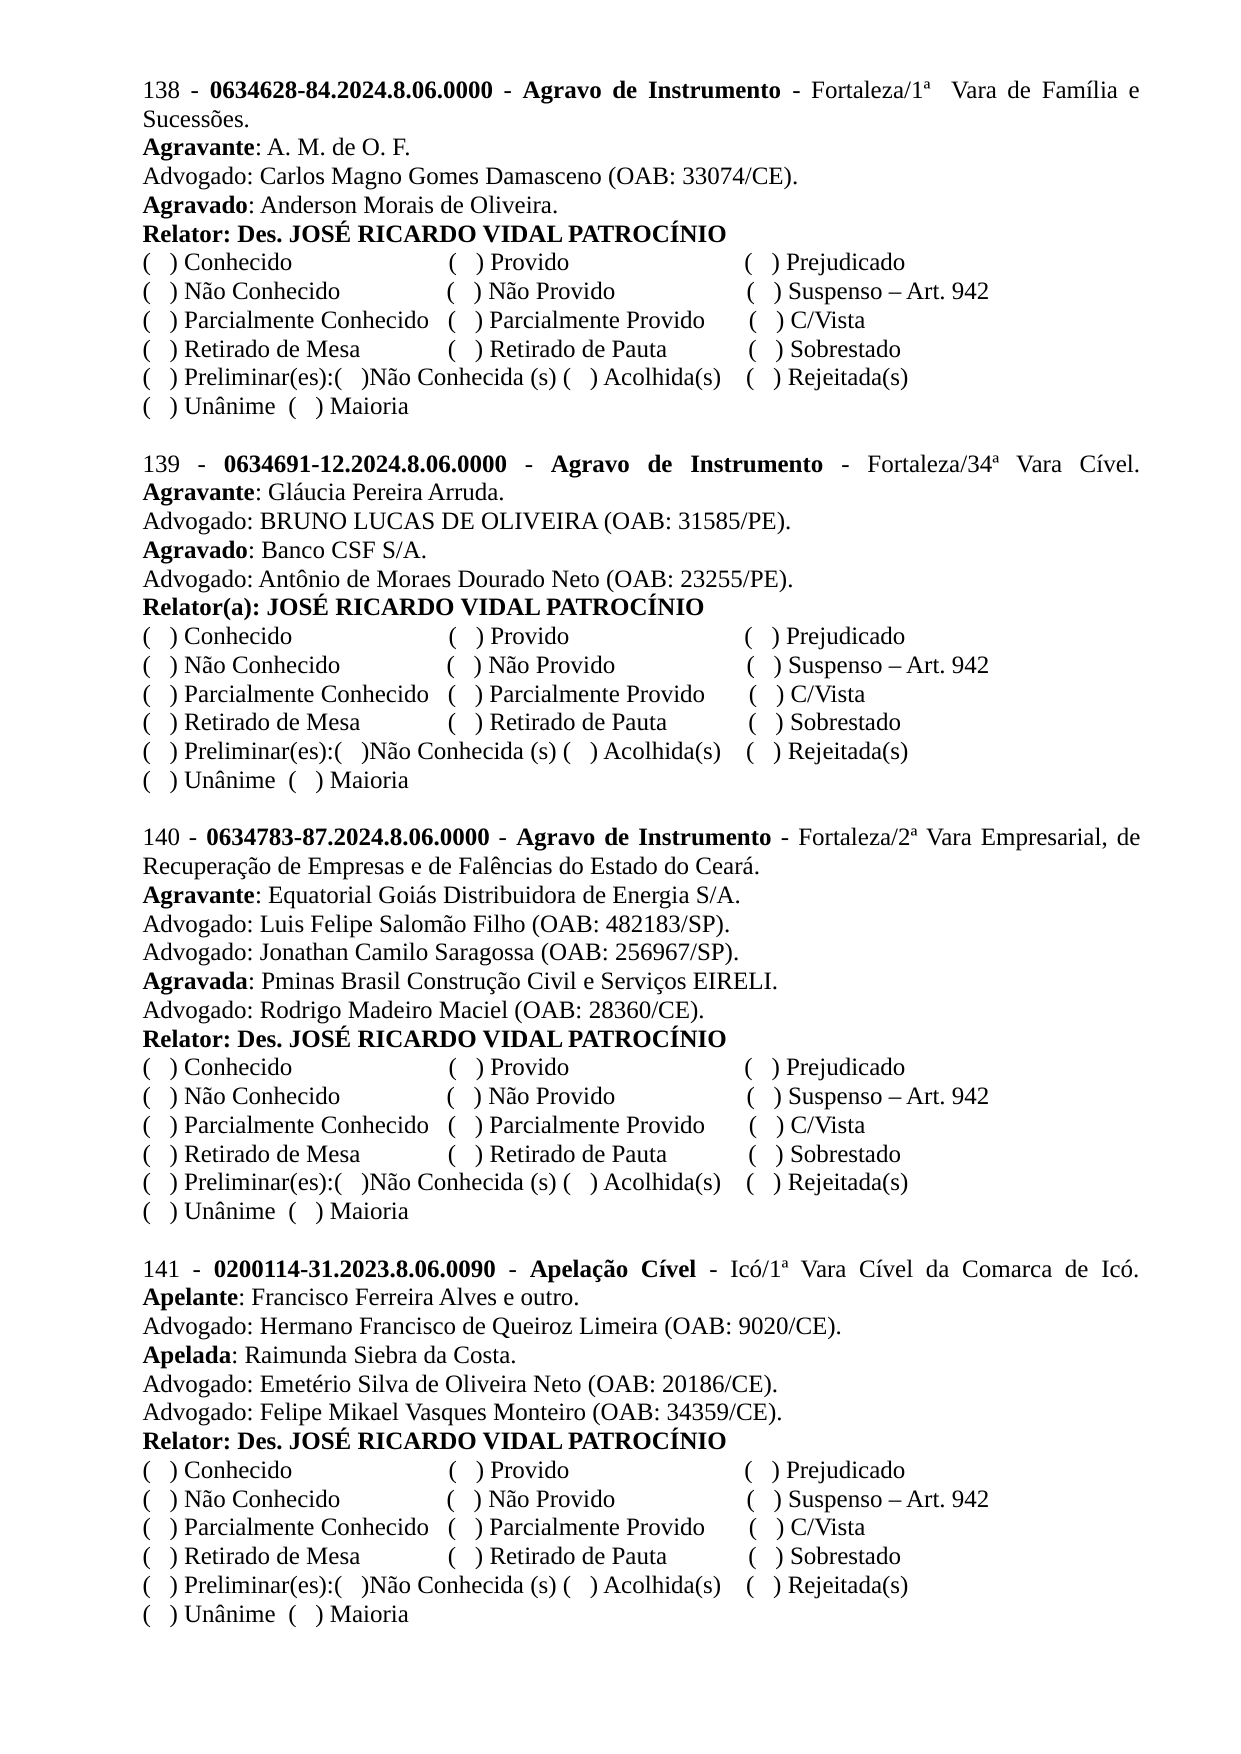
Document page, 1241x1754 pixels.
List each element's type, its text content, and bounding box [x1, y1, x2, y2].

text Agravado: Anderson Morais de Oliveira. [142, 190, 1141, 219]
text ( ) Retirado de Mesa ( ) Retirado de Pauta ( ) Sobrestado [142, 1541, 1158, 1570]
text ( ) Parcialmente Conhecido ( ) Parcialmente Provido ( ) C/Vista [142, 1512, 1158, 1541]
text Advogado: Hermano Francisco de Queiroz Limeira (OAB: 9020/CE). [142, 1311, 1141, 1340]
text Relator: Des. JOSÉ RICARDO VIDAL PATROCÍNIO [142, 1024, 1141, 1052]
text Relator: Des. JOSÉ RICARDO VIDAL PATROCÍNIO [142, 219, 1141, 247]
text ( ) Não Conhecido ( ) Não Provido ( ) Suspenso – Art. 942 [142, 1081, 1158, 1110]
text Advogado: Luis Felipe Salomão Filho (OAB: 482183/SP). [142, 909, 1141, 937]
text ( ) Conhecido ( ) Provido ( ) Prejudicado [142, 1455, 1141, 1484]
text ( ) Parcialmente Conhecido ( ) Parcialmente Provido ( ) C/Vista [142, 1110, 1158, 1139]
text ( ) Preliminar(es):( )Não Conhecida (s) ( ) Acolhida(s) ( ) Rejeitada(s) [142, 736, 1158, 765]
text ( ) Unânime ( ) Maioria [142, 1196, 1158, 1225]
text ( ) Preliminar(es):( )Não Conhecida (s) ( ) Acolhida(s) ( ) Rejeitada(s) [142, 362, 1158, 391]
text ( ) Parcialmente Conhecido ( ) Parcialmente Provido ( ) C/Vista [142, 679, 1158, 707]
text 140 - 0634783-87.2024.8.06.0000 - Agravo de Instrumento - Fortaleza/2ª Vara Empresarial, de Recuperação de Empresas e de Falências do Estado do Ceará. [142, 822, 1141, 880]
text Advogado: Emetério Silva de Oliveira Neto (OAB: 20186/CE). [142, 1369, 1141, 1397]
text Apelada: Raimunda Siebra da Costa. [142, 1340, 1141, 1369]
text 141 - 0200114-31.2023.8.06.0090 - Apelação Cível - Icó/1ª Vara Cível da Comarca de Icó. Apelante: Francisco Ferreira Alves e outro. [142, 1254, 1141, 1311]
text ( ) Conhecido ( ) Provido ( ) Prejudicado [142, 247, 1141, 276]
text ( ) Não Conhecido ( ) Não Provido ( ) Suspenso – Art. 942 [142, 650, 1158, 679]
text ( ) Preliminar(es):( )Não Conhecida (s) ( ) Acolhida(s) ( ) Rejeitada(s) [142, 1570, 1158, 1599]
text ( ) Não Conhecido ( ) Não Provido ( ) Suspenso – Art. 942 [142, 276, 1158, 305]
text Advogado: Carlos Magno Gomes Damasceno (OAB: 33074/CE). [142, 161, 1141, 190]
text Advogado: BRUNO LUCAS DE OLIVEIRA (OAB: 31585/PE). [142, 506, 1141, 535]
text ( ) Unânime ( ) Maioria [142, 765, 1158, 794]
text Advogado: Rodrigo Madeiro Maciel (OAB: 28360/CE). [142, 995, 1141, 1024]
text ( ) Retirado de Mesa ( ) Retirado de Pauta ( ) Sobrestado [142, 707, 1158, 736]
text ( ) Não Conhecido ( ) Não Provido ( ) Suspenso – Art. 942 [142, 1484, 1158, 1512]
text ( ) Conhecido ( ) Provido ( ) Prejudicado [142, 1052, 1141, 1081]
text Agravante: Equatorial Goiás Distribuidora de Energia S/A. [142, 880, 1141, 909]
text 138 - 0634628-84.2024.8.06.0000 - Agravo de Instrumento - Fortaleza/1ª Vara de Família e Sucessões. [142, 75, 1141, 132]
text ( ) Conhecido ( ) Provido ( ) Prejudicado [142, 621, 1141, 650]
text ( ) Unânime ( ) Maioria [142, 391, 1158, 420]
text ( ) Retirado de Mesa ( ) Retirado de Pauta ( ) Sobrestado [142, 334, 1158, 362]
text Advogado: Jonathan Camilo Saragossa (OAB: 256967/SP). [142, 937, 1141, 966]
text Agravante: A. M. de O. F. [142, 132, 1141, 161]
text 139 - 0634691-12.2024.8.06.0000 - Agravo de Instrumento - Fortaleza/34ª Vara Cível. Agravante: Gláucia Pereira Arruda. [142, 449, 1141, 506]
text ( ) Preliminar(es):( )Não Conhecida (s) ( ) Acolhida(s) ( ) Rejeitada(s) [142, 1167, 1158, 1196]
text Advogado: Antônio de Moraes Dourado Neto (OAB: 23255/PE). [142, 564, 1141, 592]
text Advogado: Felipe Mikael Vasques Monteiro (OAB: 34359/CE). [142, 1397, 1141, 1426]
text ( ) Unânime ( ) Maioria [142, 1599, 1158, 1627]
text Relator: Des. JOSÉ RICARDO VIDAL PATROCÍNIO [142, 1426, 1141, 1455]
text Agravada: Pminas Brasil Construção Civil e Serviços EIRELI. [142, 966, 1141, 995]
text Relator(a): JOSÉ RICARDO VIDAL PATROCÍNIO [142, 592, 1141, 621]
text Agravado: Banco CSF S/A. [142, 535, 1141, 564]
text ( ) Retirado de Mesa ( ) Retirado de Pauta ( ) Sobrestado [142, 1139, 1158, 1167]
text ( ) Parcialmente Conhecido ( ) Parcialmente Provido ( ) C/Vista [142, 305, 1158, 334]
